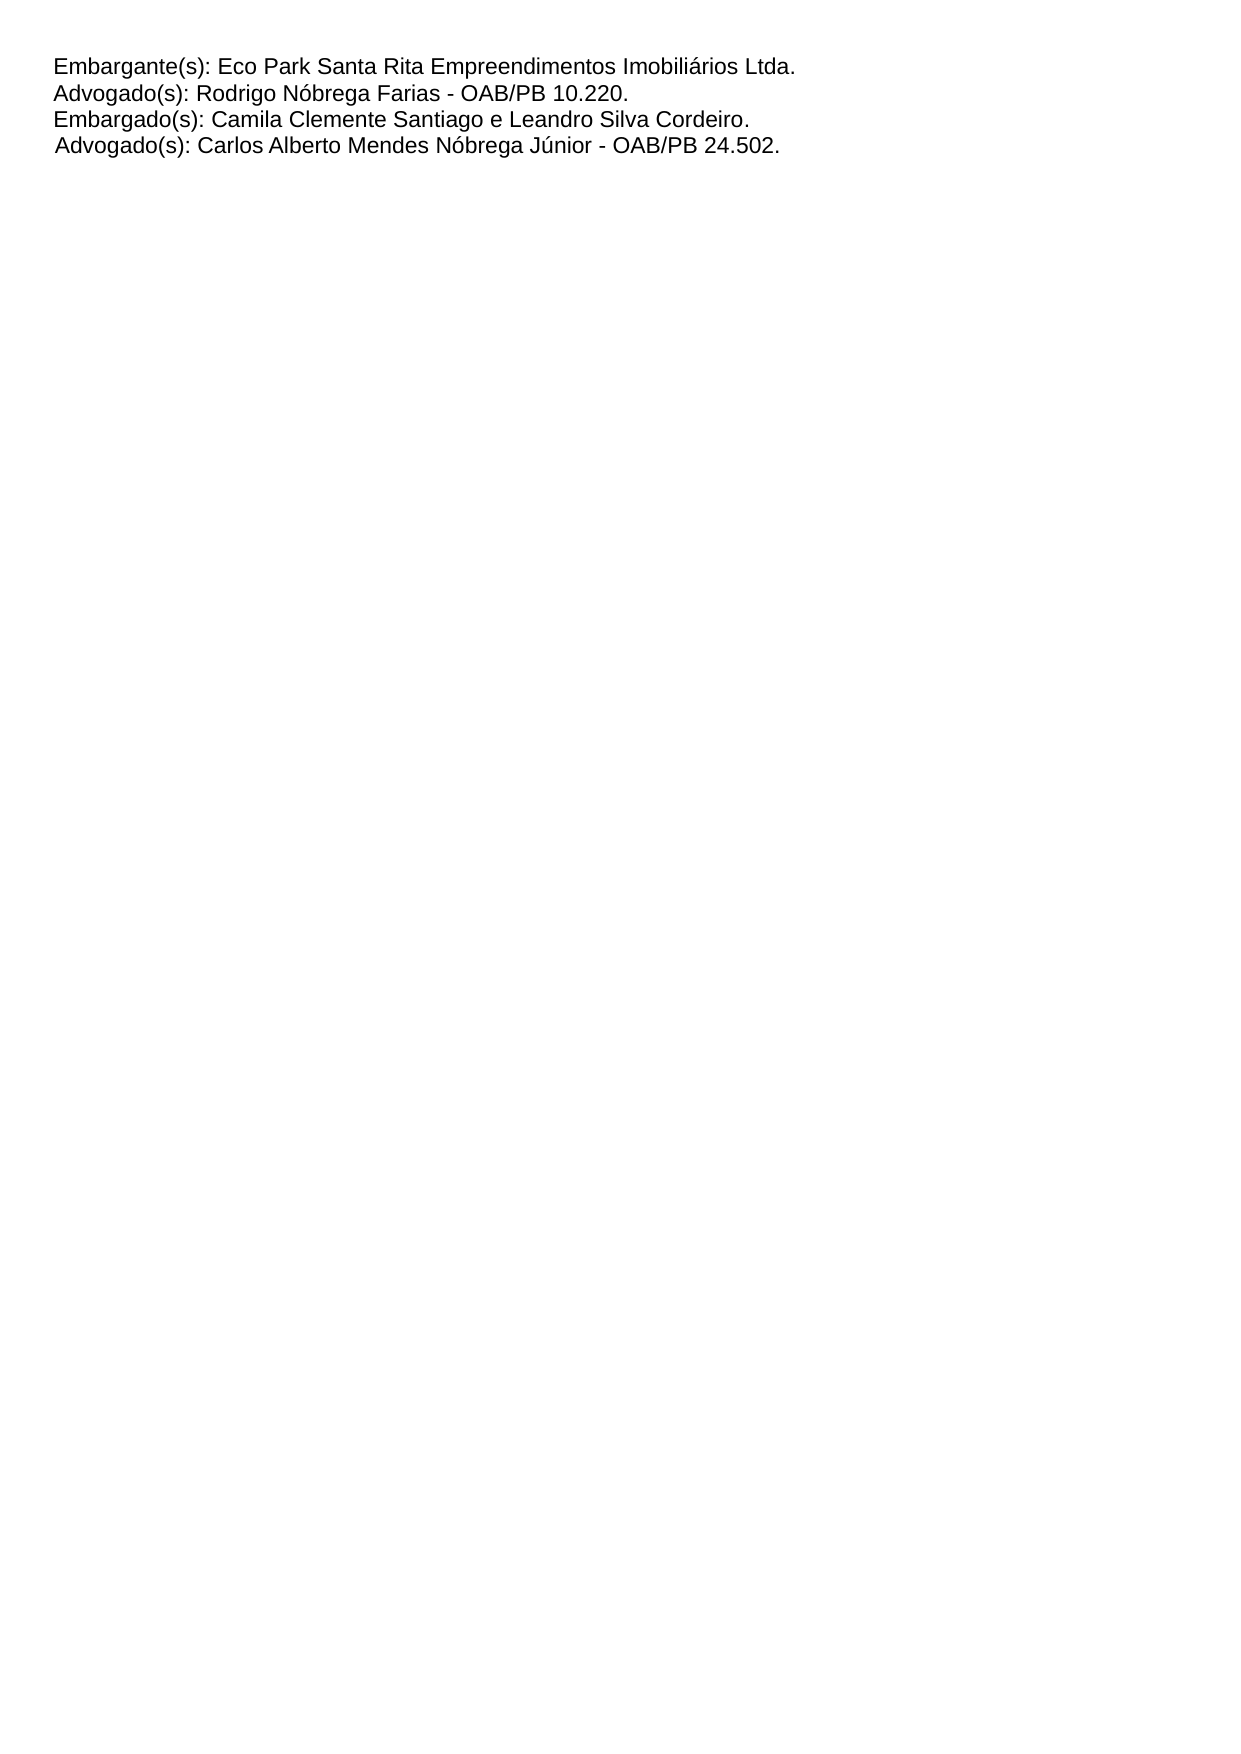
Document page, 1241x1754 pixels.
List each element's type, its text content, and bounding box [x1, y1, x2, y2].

text Advogado(s): Carlos Alberto Mendes Nóbrega Júnior - OAB/PB 24.502. [54, 132, 1187, 158]
text Embargante(s): Eco Park Santa Rita Empreendimentos Imobiliários Ltda. [53, 53, 1187, 79]
text Advogado(s): Rodrigo Nóbrega Farias - OAB/PB 10.220. [53, 79, 1187, 106]
text Embargado(s): Camila Clemente Santiago e Leandro Silva Cordeiro. [53, 106, 1187, 132]
